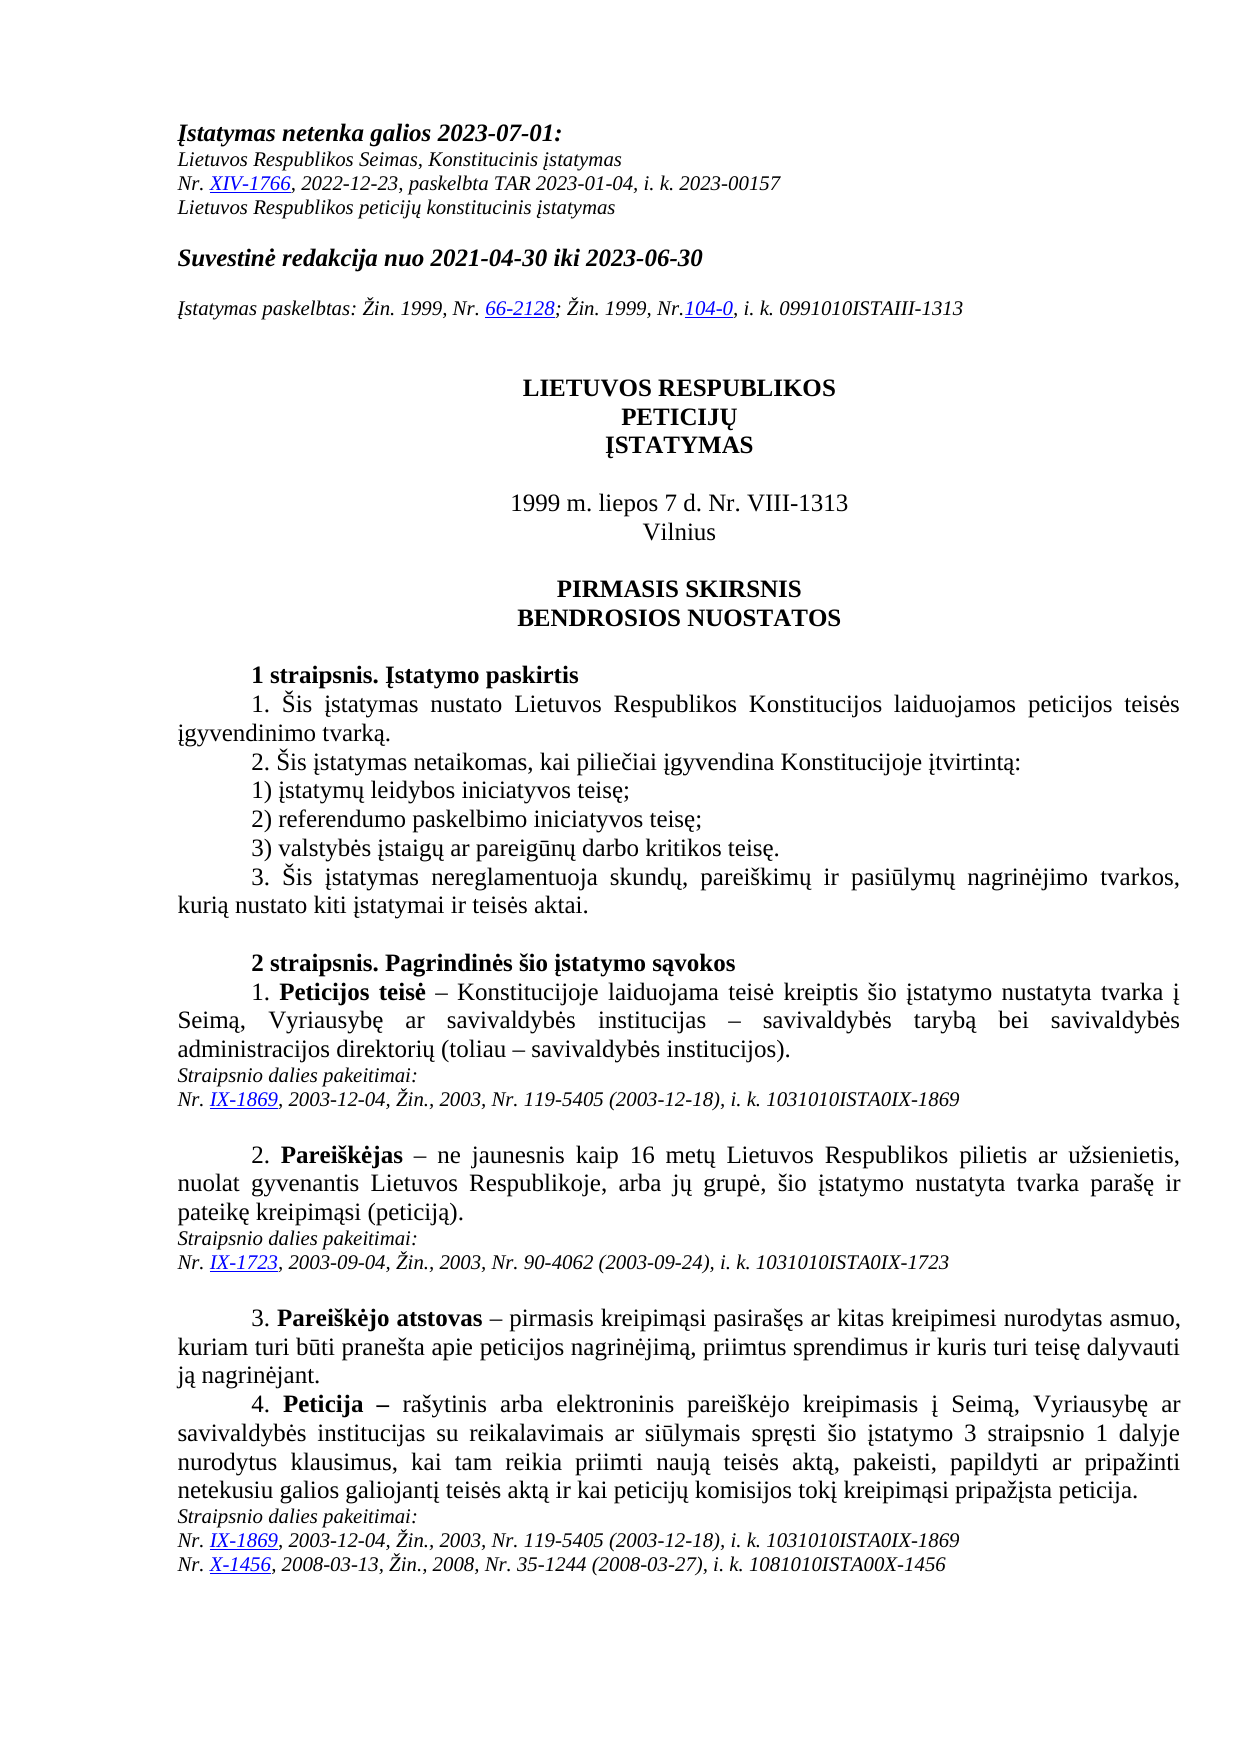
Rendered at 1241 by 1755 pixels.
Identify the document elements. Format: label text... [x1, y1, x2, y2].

text 2. Pareiškėjas – ne jaunesnis kaip 16 metų Lietuvos Respublikos pilietis ar užsienietis, nuolat gyvenantis Lietuvos Respublikoje, arba jų grupė, šio įstatymo nustatyta tvarka parašę ir pateikę kreipimąsi (peticiją). [177, 1140, 1181, 1226]
subtitle Pirmasis skirsnis [177, 574, 1181, 603]
text 3) valstybės įstaigų ar pareigūnų darbo kritikos teisę. [177, 833, 1181, 862]
text 1999 m. liepos 7 d. Nr. VIII-1313 [177, 488, 1181, 517]
text Vilnius [177, 517, 1181, 545]
text Straipsnio dalies pakeitimai: [177, 1226, 1181, 1250]
text Nr. IX-1869, 2003-12-04, Žin., 2003, Nr. 119-5405 (2003-12-18), i. k. 1031010ISTA0IX-1869 [177, 1528, 1181, 1552]
text 1) įstatymų leidybos iniciatyvos teisę; [177, 775, 1181, 804]
text Bendrosios nuostatos [177, 603, 1181, 632]
text Straipsnio dalies pakeitimai: [177, 1504, 1181, 1528]
text 2 straipsnis. Pagrindinės šio įstatymo sąvokos [177, 948, 1181, 977]
text Įstatymas paskelbtas: Žin. 1999, Nr. 66-2128; Žin. 1999, Nr.104-0, i. k. 0991010ISTAIII-1313 [177, 296, 1181, 320]
text Nr. XIV-1766, 2022-12-23, paskelbta TAR 2023-01-04, i. k. 2023-00157 [177, 171, 1181, 195]
text 2) referendumo paskelbimo iniciatyvos teisę; [177, 804, 1181, 833]
text Suvestinė redakcija nuo 2021-04-30 iki 2023-06-30 [177, 243, 1181, 272]
text Lietuvos Respublikos Seimas, Konstitucinis įstatymas [177, 147, 1181, 171]
text Lietuvos Respublikos peticijų konstitucinis įstatymas [177, 195, 1181, 219]
text Nr. IX-1723, 2003-09-04, Žin., 2003, Nr. 90-4062 (2003-09-24), i. k. 1031010ISTA0IX-1723 [177, 1250, 1181, 1274]
text 1. Peticijos teisė – Konstitucijoje laiduojama teisė kreiptis šio įstatymo nustatyta tvarka į Seimą, Vyriausybę ar savivaldybės institucijas – savivaldybės tarybą bei savivaldybės administracijos direktorių (toliau – savivaldybės institucijos). [177, 977, 1181, 1063]
text Nr. X-1456, 2008-03-13, Žin., 2008, Nr. 35-1244 (2008-03-27), i. k. 1081010ISTA00X-1456 [177, 1552, 1181, 1576]
text Straipsnio dalies pakeitimai: [177, 1063, 1181, 1087]
text 3. Šis įstatymas nereglamentuoja skundų, pareiškimų ir pasiūlymų nagrinėjimo tvarkos, kurią nustato kiti įstatymai ir teisės aktai. [177, 862, 1181, 919]
text 3. Pareiškėjo atstovas – pirmasis kreipimąsi pasirašęs ar kitas kreipimesi nurodytas asmuo, kuriam turi būti pranešta apie peticijos nagrinėjimą, priimtus sprendimus ir kuris turi teisę dalyvauti ją nagrinėjant. [177, 1303, 1181, 1389]
text 2. Šis įstatymas netaikomas, kai piliečiai įgyvendina Konstitucijoje įtvirtintą: [177, 747, 1181, 775]
text LIETUVOS RESPUBLIKOS PETICIJŲ ĮSTATYMAS [177, 373, 1181, 459]
text Įstatymas netenka galios 2023-07-01: [177, 118, 1181, 147]
text Nr. IX-1869, 2003-12-04, Žin., 2003, Nr. 119-5405 (2003-12-18), i. k. 1031010ISTA0IX-1869 [177, 1087, 1181, 1111]
text 4. Peticija – rašytinis arba elektroninis pareiškėjo kreipimasis į Seimą, Vyriausybę ar savivaldybės institucijas su reikalavimais ar siūlymais spręsti šio įstatymo 3 straipsnio 1 dalyje nurodytus klausimus, kai tam reikia priimti naują teisės aktą, pakeisti, papildyti ar pripažinti netekusiu galios galiojantį teisės aktą ir kai peticijų komisijos tokį kreipimąsi pripažįsta peticija. [177, 1389, 1181, 1504]
text 1. Šis įstatymas nustato Lietuvos Respublikos Konstitucijos laiduojamos peticijos teisės įgyvendinimo tvarką. [177, 689, 1181, 747]
text 1 straipsnis. Įstatymo paskirtis [177, 660, 1181, 689]
